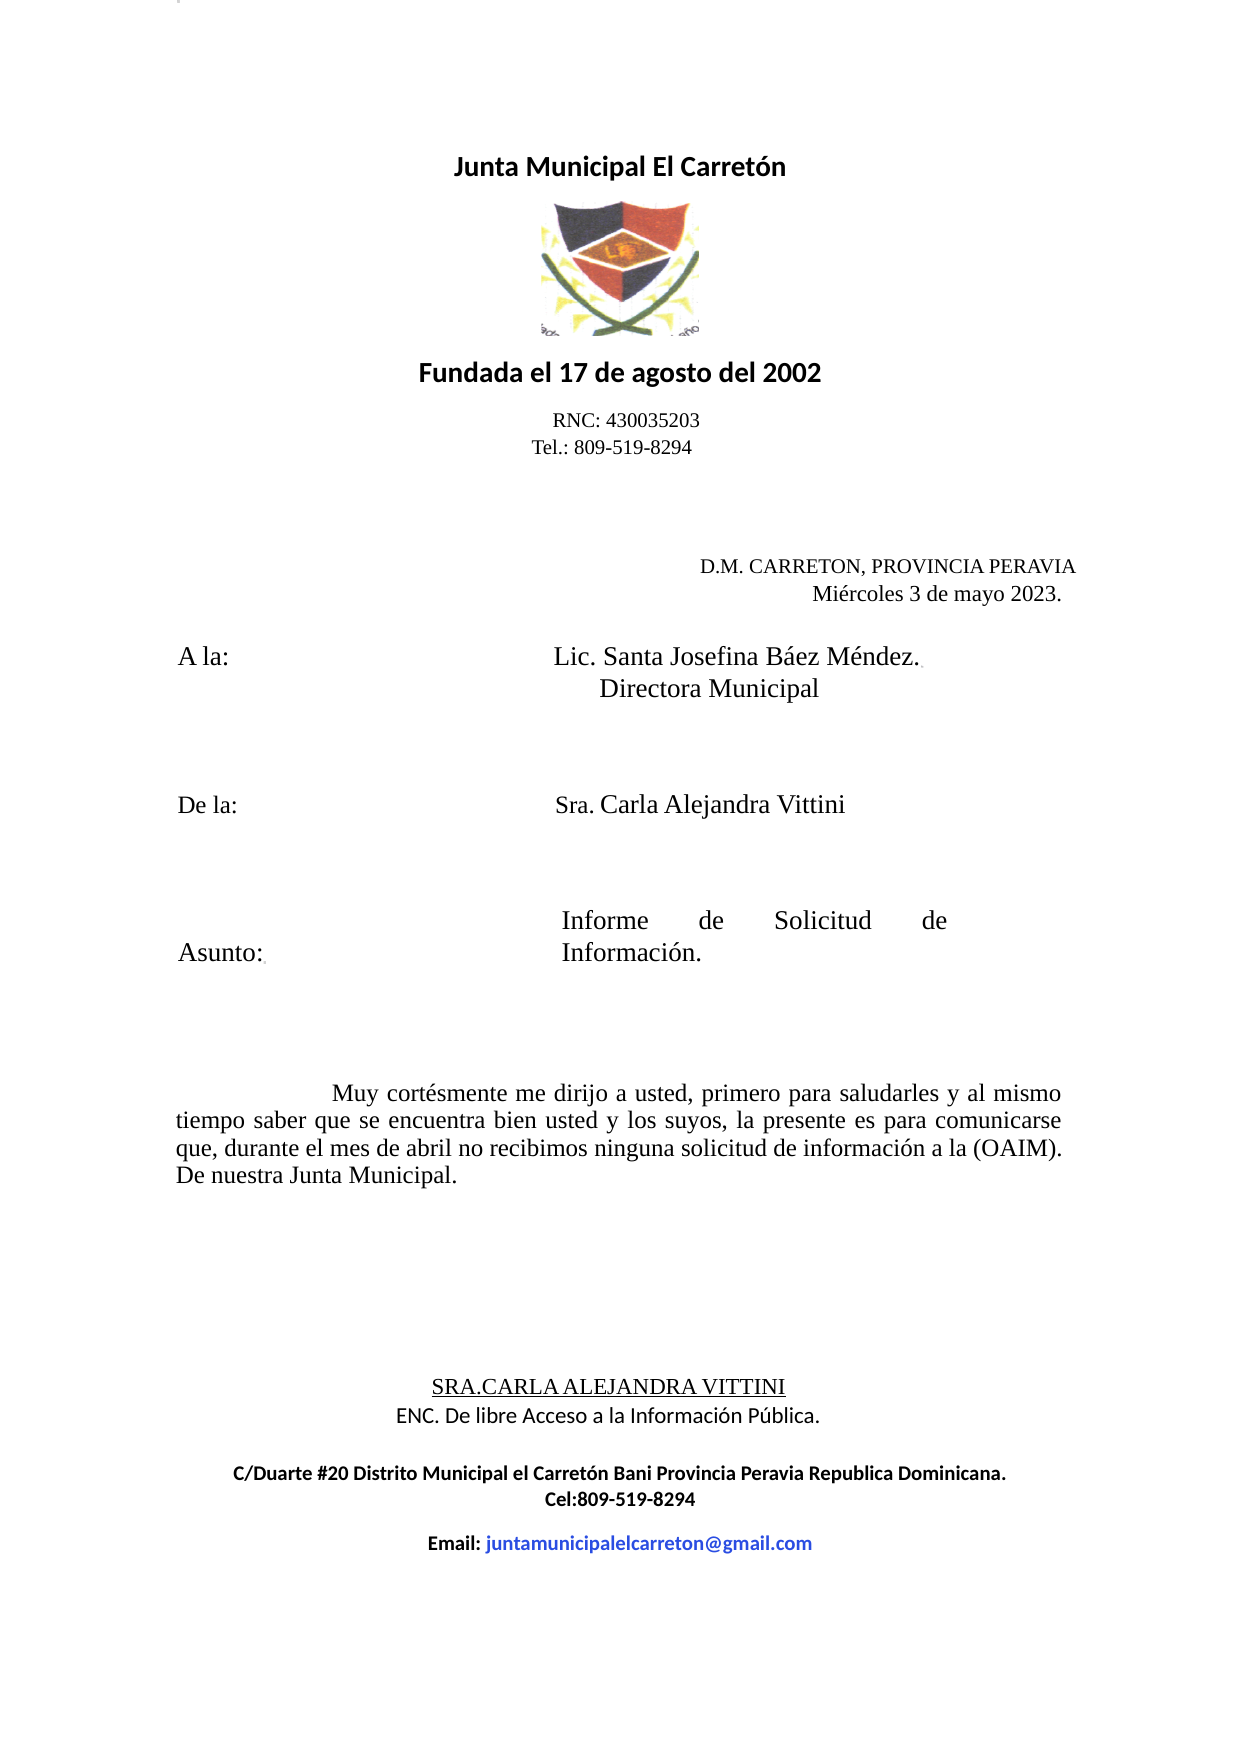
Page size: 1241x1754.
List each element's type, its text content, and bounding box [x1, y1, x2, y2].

text Tel.: 809-519-8294 [177, 434, 1046, 459]
table_header Asunto: [166, 905, 541, 967]
text De la: Sra. Carla Alejandra Vittini [177, 788, 1063, 820]
text RNC: 430035203 [177, 408, 1059, 432]
text Junta Municipal El Carretón [177, 148, 1063, 183]
text SRA.CARLA ALEJANDRA VITTINI [177, 1373, 1039, 1399]
text Muy cortésmente me dirijo a usted, primero para saludarles y al mismo tiempo saber que se encuentra bien usted y los suyos, la presente es para comunicarse que, durante el mes de abril no recibimos ninguna solicitud de información a la (OAIM). De nuestra Junta Municipal. [176, 1079, 1063, 1189]
text A la: Lic. Santa Josefina Báez Méndez. [177, 640, 1063, 671]
text Directora Municipal [552, 673, 1063, 704]
text C/Duarte #20 Distrito Municipal el Carretón Bani Provincia Peravia Republica Dominicana. Cel:809-519-8294 [177, 1460, 1063, 1512]
table_header Informe de Solicitud de Información. [541, 905, 959, 967]
text D.M. CARRETON, PROVINCIA PERAVIA [177, 554, 1076, 578]
text Miércoles 3 de mayo 2023. [177, 580, 1062, 607]
text Email: juntamunicipalelcarreton@gmail.com [177, 1530, 1063, 1555]
text Fundada el 17 de agosto del 2002 [177, 354, 1063, 390]
text ENC. De libre Acceso a la Información Pública. [177, 1401, 1039, 1429]
